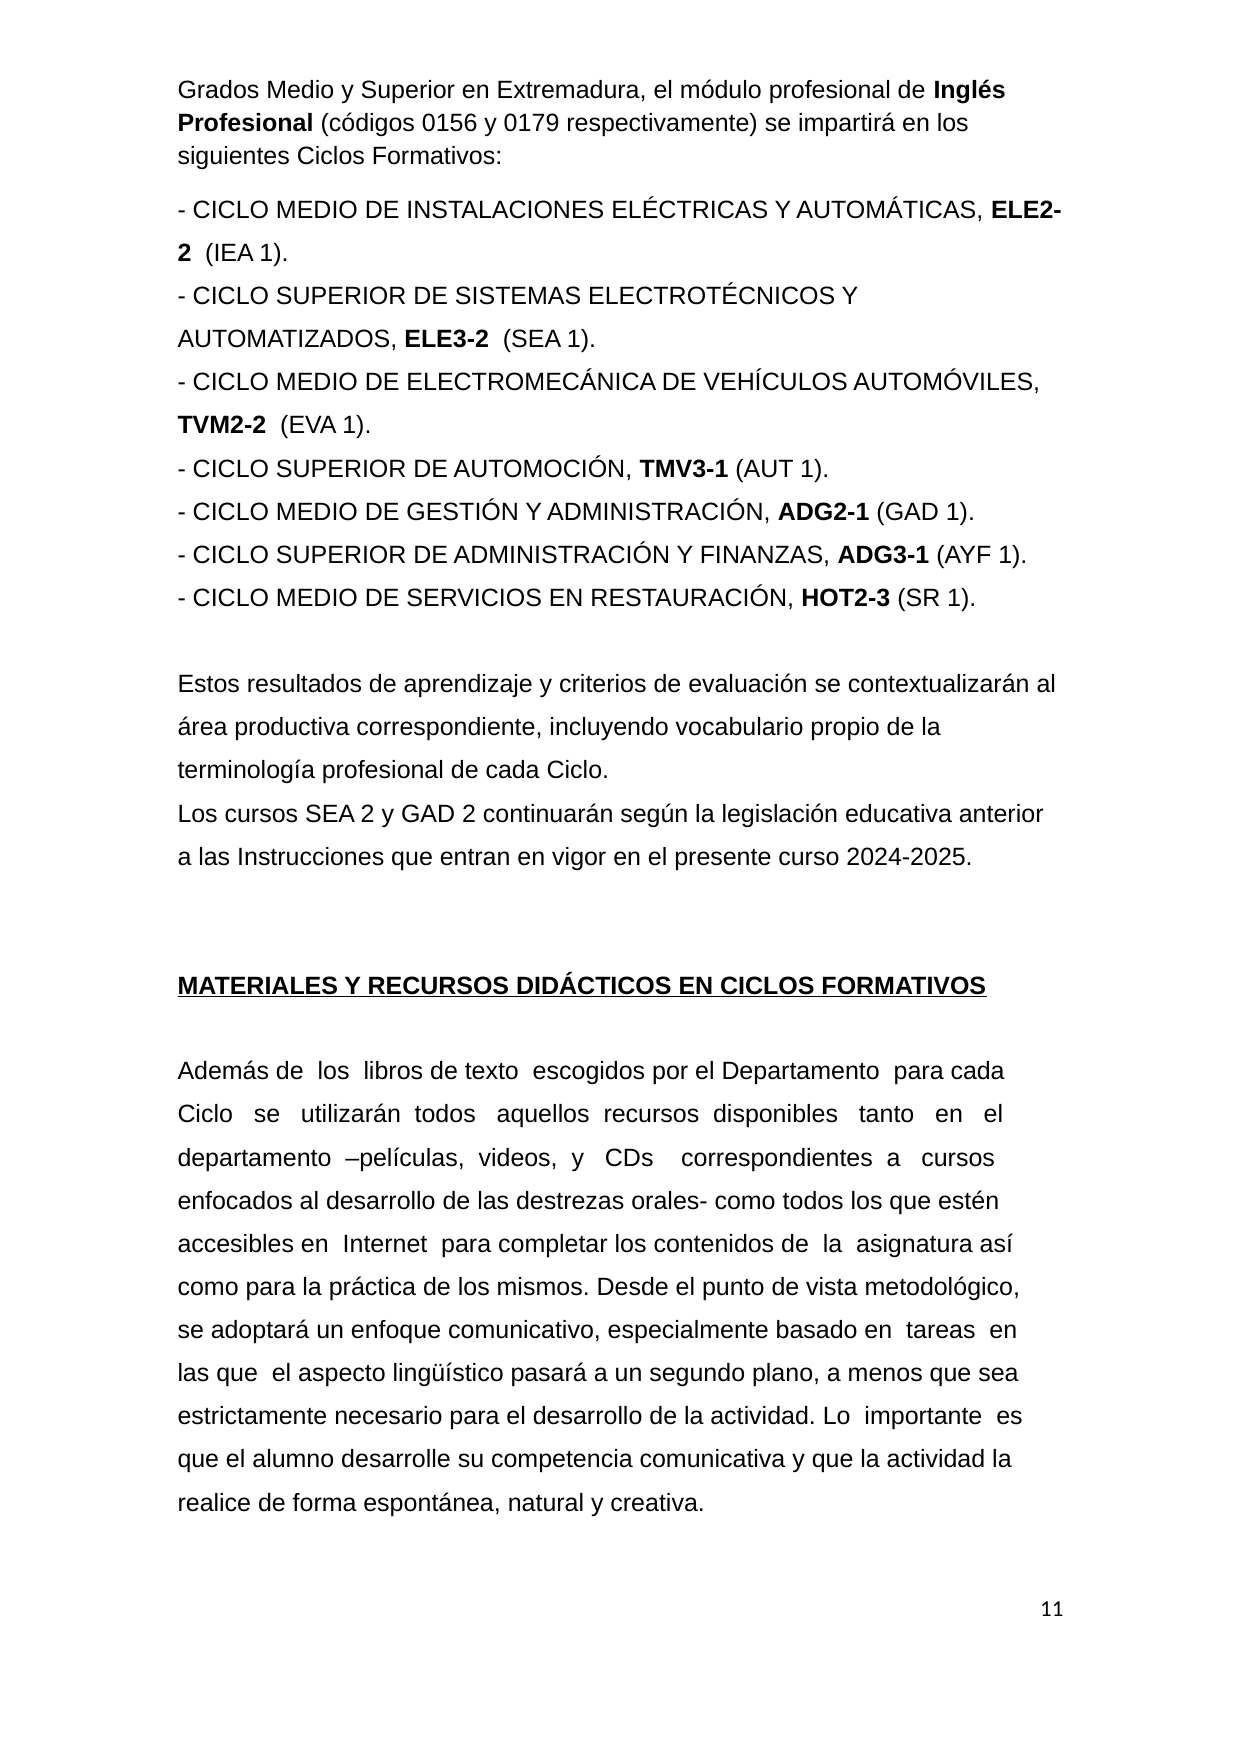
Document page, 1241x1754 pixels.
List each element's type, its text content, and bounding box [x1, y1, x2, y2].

text - CICLO MEDIO DE SERVICIOS EN RESTAURACIÓN, HOT2-3 (SR 1). [177, 583, 1063, 612]
text como para la práctica de los mismos. Desde el punto de vista metodológico, [177, 1272, 1063, 1301]
text estrictamente necesario para el desarrollo de la actividad. Lo importante es que el alumno desarrolle su competencia comunicativa y que la actividad la [177, 1401, 1063, 1473]
text - CICLO SUPERIOR DE ADMINISTRACIÓN Y FINANZAS, ADG3-1 (AYF 1). [177, 540, 1063, 569]
text departamento –películas, videos, y CDs correspondientes a cursos [177, 1142, 1063, 1171]
text Los cursos SEA 2 y GAD 2 continuarán según la legislación educativa anterior a las Instrucciones que entran en vigor en el presente curso 2024-2025. [177, 799, 1063, 871]
text - CICLO MEDIO DE GESTIÓN Y ADMINISTRACIÓN, ADG2-1 (GAD 1). [177, 497, 1063, 526]
text - CICLO MEDIO DE ELECTROMECÁNICA DE VEHÍCULOS AUTOMÓVILES, TVM2-2 (EVA 1). [177, 367, 1063, 439]
text Estos resultados de aprendizaje y criterios de evaluación se contextualizarán al área productiva correspondiente, incluyendo vocabulario propio de la terminología profesional de cada Ciclo. [177, 669, 1063, 784]
text Además de los libros de texto escogidos por el Departamento para cada [177, 1056, 1063, 1085]
text las que el aspecto lingüístico pasará a un segundo plano, a menos que sea [177, 1358, 1063, 1387]
text accesibles en Internet para completar los contenidos de la asignatura así [177, 1229, 1063, 1257]
text Ciclo se utilizarán todos aquellos recursos disponibles tanto en el [177, 1099, 1063, 1128]
text realice de forma espontánea, natural y creativa. [177, 1487, 1063, 1516]
text - CICLO SUPERIOR DE AUTOMOCIÓN, TMV3-1 (AUT 1). [177, 454, 1063, 482]
text se adoptará un enfoque comunicativo, especialmente basado en tareas en [177, 1315, 1063, 1344]
text MATERIALES Y RECURSOS DIDÁCTICOS EN CICLOS FORMATIVOS [177, 971, 1063, 1000]
text - CICLO MEDIO DE INSTALACIONES ELÉCTRICAS Y AUTOMÁTICAS, ELE2-2 (IEA 1). [177, 195, 1063, 267]
text Grados Medio y Superior en Extremadura, el módulo profesional de Inglés Profesional (códigos 0156 y 0179 respectivamente) se impartirá en los siguientes Ciclos Formativos: [177, 75, 1063, 170]
text enfocados al desarrollo de las destrezas orales- como todos los que estén [177, 1186, 1063, 1214]
text - CICLO SUPERIOR DE SISTEMAS ELECTROTÉCNICOS Y AUTOMATIZADOS, ELE3-2 (SEA 1). [177, 281, 1063, 353]
